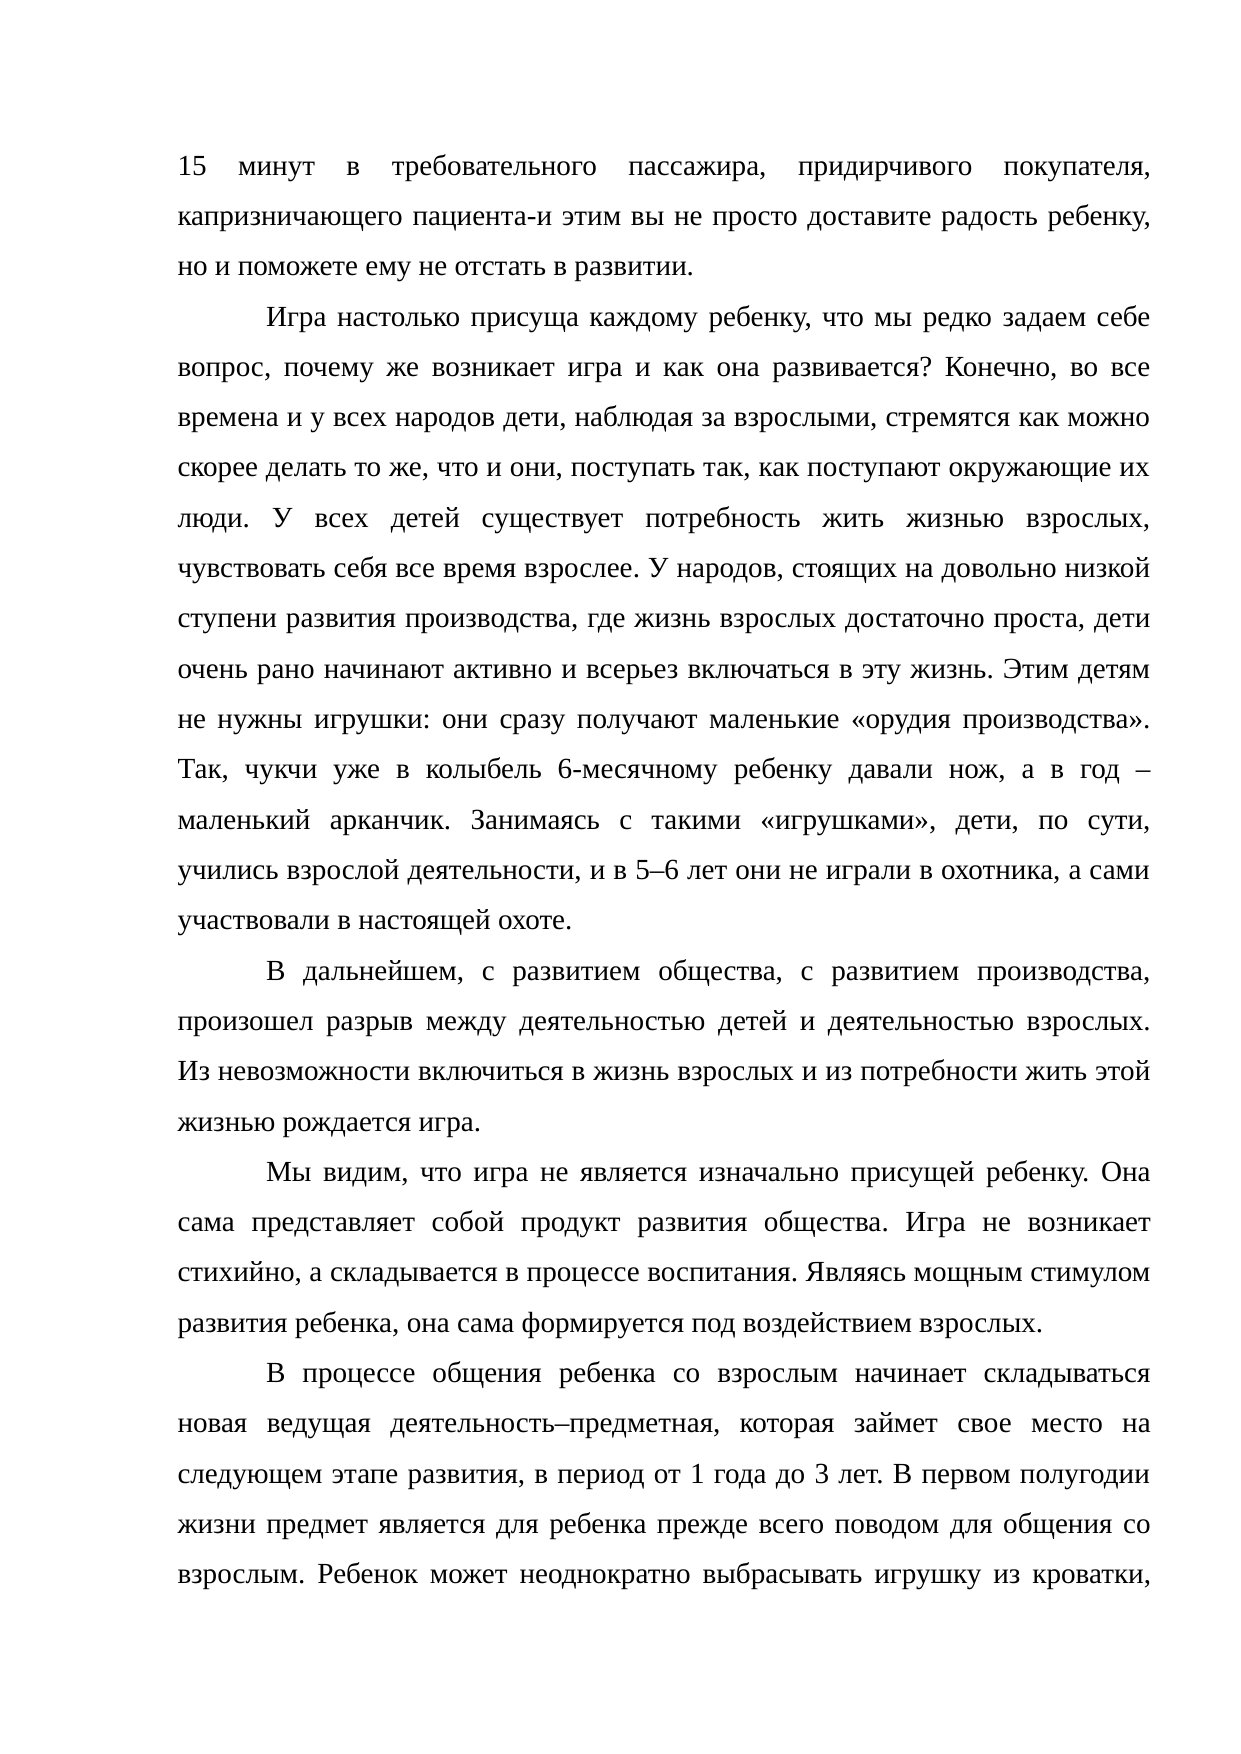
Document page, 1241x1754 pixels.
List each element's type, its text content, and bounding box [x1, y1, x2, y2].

text 15 минут в требовательного пассажира, придирчивого покупателя, капризничающего пациента-и этим вы не просто доставите радость ребенку, но и поможете ему не отстать в развитии. [177, 148, 1152, 282]
text В процессе общения ребенка со взрослым начинает складываться новая ведущая деятельность–предметная, которая займет свое место на следующем этапе развития, в период от 1 года до 3 лет. В первом полугодии жизни предмет является для ребенка прежде всего поводом для общения со взрослым. Ребенок может неоднократно выбрасывать игрушку из кроватки, [177, 1355, 1152, 1590]
text Игра настолько присуща каждому ребенку, что мы редко задаем себе вопрос, почему же возникает игра и как она развивается? Конечно, во все времена и у всех народов дети, наблюдая за взрослыми, стремятся как можно скорее делать то же, что и они, поступать так, как поступают окружающие их люди. У всех детей существует потребность жить жизнью взрослых, чувствовать себя все время взрослее. У народов, стоящих на довольно низкой ступени развития производства, где жизнь взрослых достаточно проста, дети очень рано начинают активно и всерьез включаться в эту жизнь. Этим детям не нужны игрушки: они сразу получают маленькие «орудия производства». Так, чукчи уже в колыбель 6-месячному ребенку давали нож, а в год – маленький арканчик. Занимаясь с такими «игрушками», дети, по сути, учились взрослой деятельности, и в 5–6 лет они не играли в охотника, а сами участвовали в настоящей охоте. [177, 299, 1152, 936]
text В дальнейшем, с развитием общества, с развитием производства, произошел разрыв между деятельностью детей и деятельностью взрослых. Из невозможности включиться в жизнь взрослых и из потребности жить этой жизнью рождается игра. [177, 953, 1152, 1137]
text Мы видим, что игра не является изначально присущей ребенку. Она сама представляет собой продукт развития общества. Игра не возникает стихийно, а складывается в процессе воспитания. Являясь мощным стимулом развития ребенка, она сама формируется под воздействием взрослых. [177, 1154, 1152, 1338]
